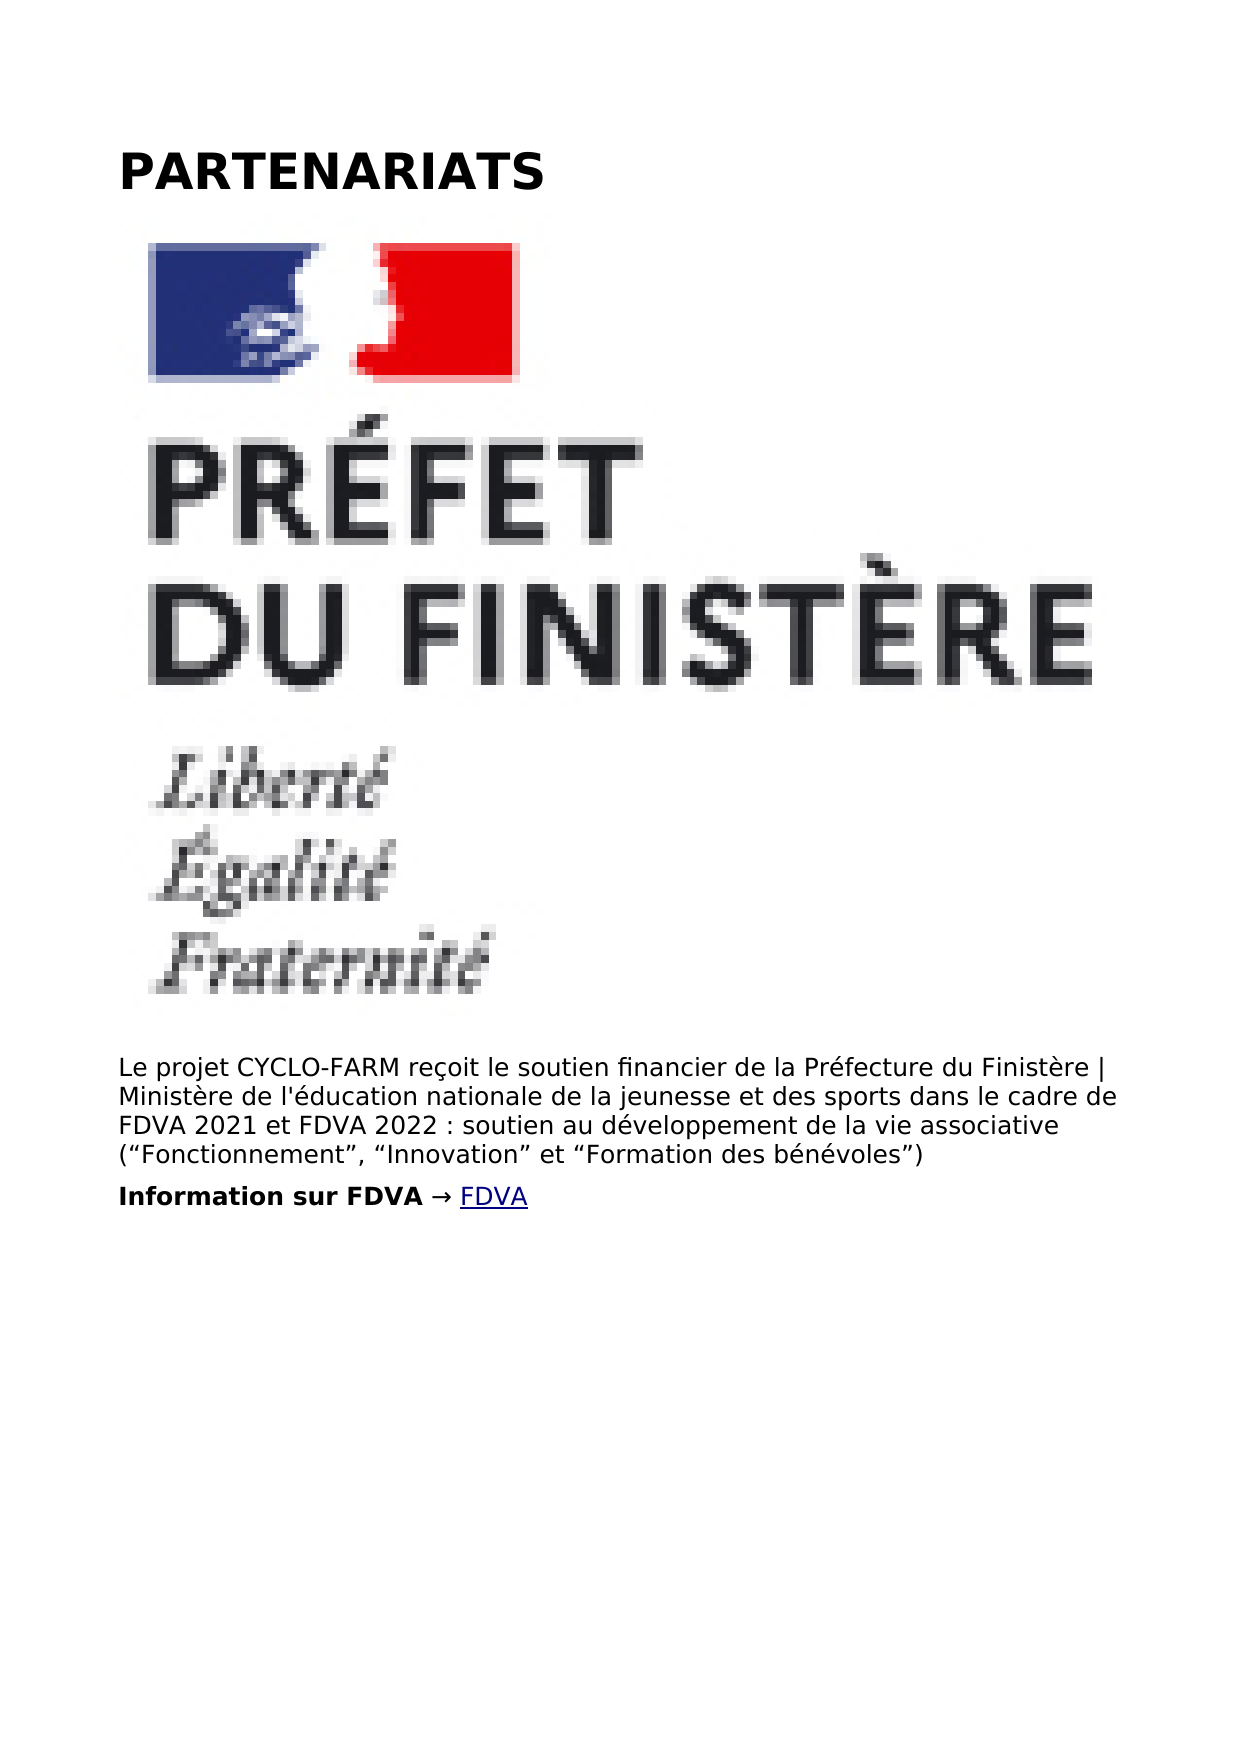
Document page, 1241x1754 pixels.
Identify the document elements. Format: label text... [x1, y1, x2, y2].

text Le projet CYCLO-FARM reçoit le soutien financier de la Préfecture du Finistère | Ministère de l'éducation nationale de la jeunesse et des sports dans le cadre de FDVA 2021 et FDVA 2022 : soutien au développement de la vie associative (“Fonctionnement”, “Innovation” et “Formation des bénévoles”) [118, 1053, 1122, 1169]
subtitle PARTENARIATS [118, 143, 1122, 201]
text Information sur FDVA → FDVA [118, 1182, 1122, 1211]
picture [118, 213, 1123, 1041]
